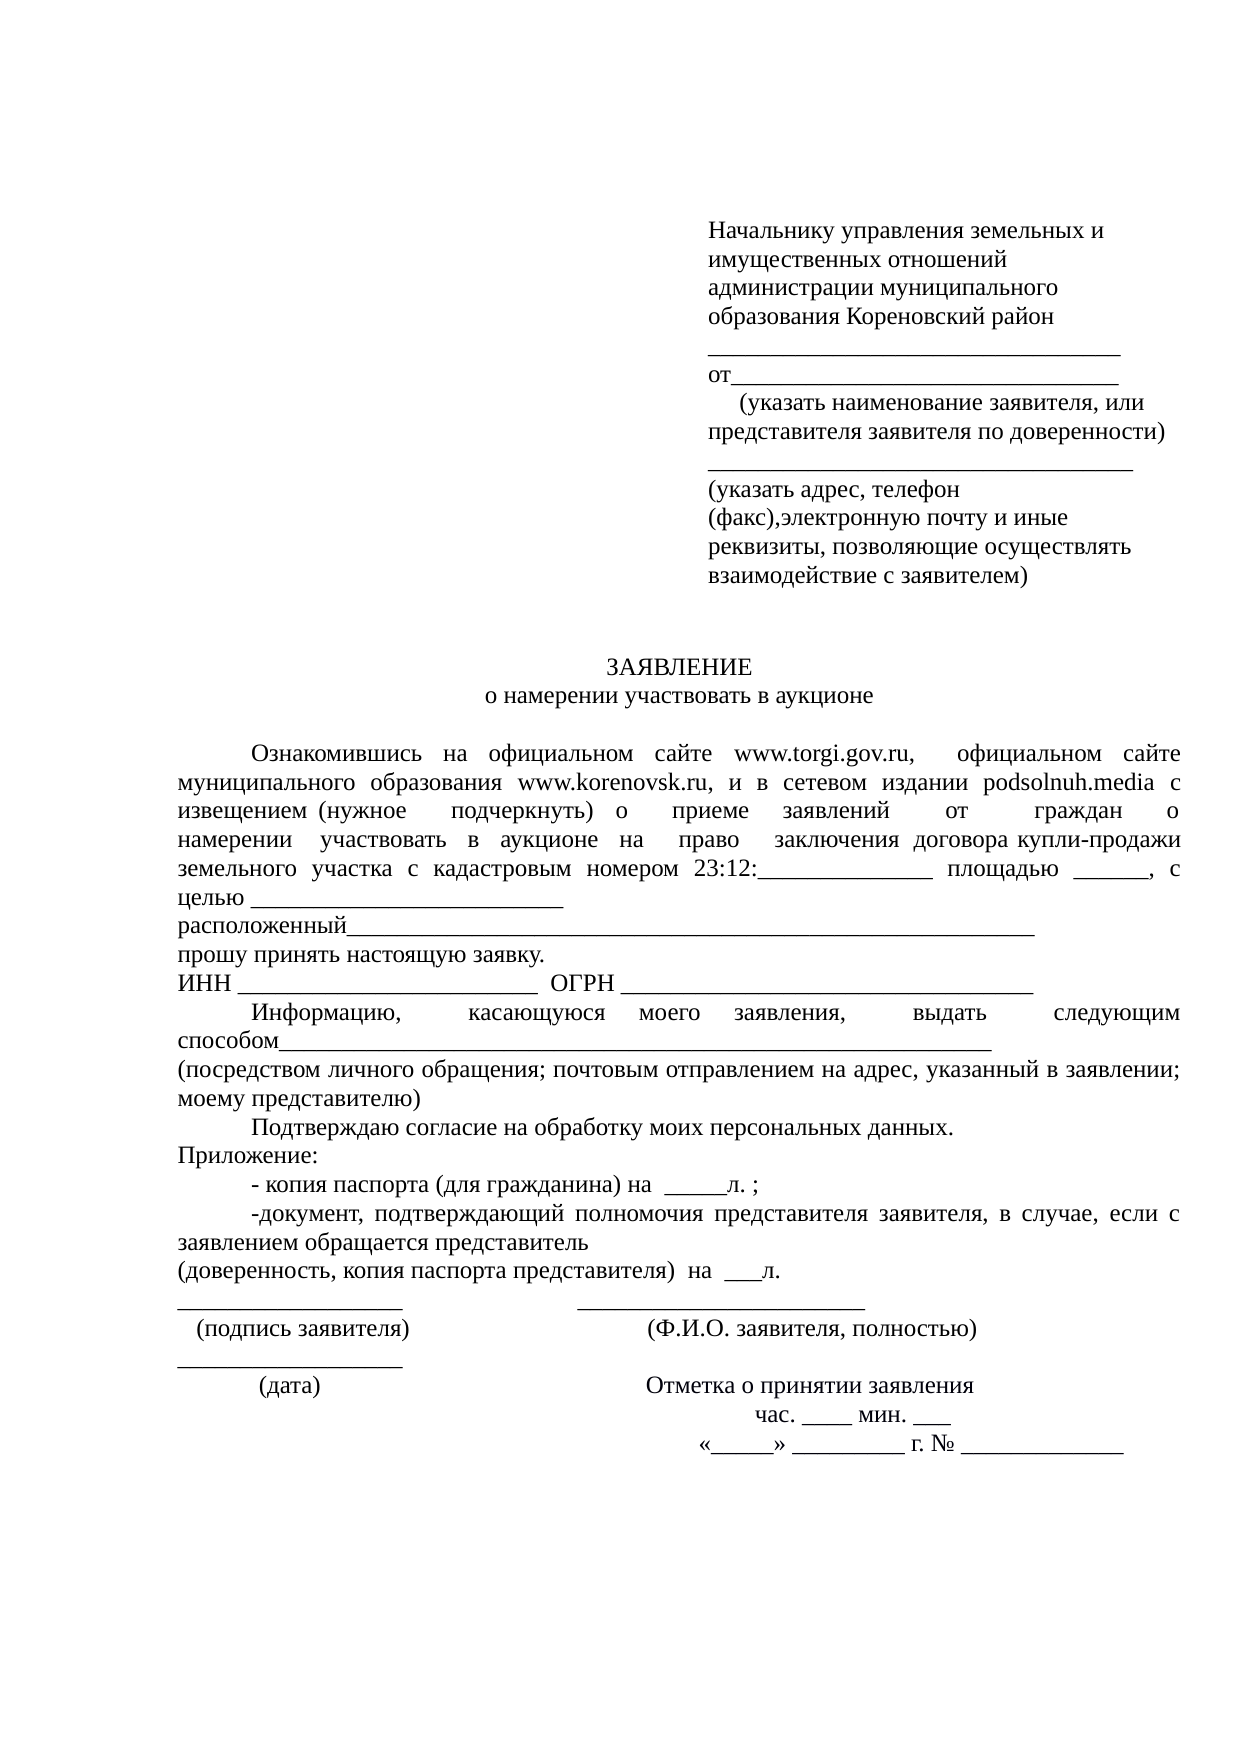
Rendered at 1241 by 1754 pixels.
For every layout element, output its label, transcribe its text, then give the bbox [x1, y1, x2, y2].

text прошу принять настоящую заявку. [177, 939, 1181, 968]
text (дата) Отметка о принятии заявления [177, 1371, 1181, 1399]
text час. ____ мин. ___ [177, 1399, 1181, 1428]
text Подтверждаю согласие на обработку моих персональных данных. [177, 1112, 1181, 1141]
table_header Начальнику управления земельных и имущественных отношений администрации муниципального образования Кореновский район _________________________________ от_______________________________ (указать наименование заявителя, или представителя заявителя по доверенности) __________________________________ (указать адрес, телефон (факс),электронную почту и иные реквизиты, позволяющие осуществлять взаимодействие с заявителем) [702, 209, 1176, 594]
text о намерении участвовать в аукционе [177, 681, 1181, 709]
table_header [177, 209, 702, 594]
text расположенный_______________________________________________________ [177, 911, 1181, 939]
text (доверенность, копия паспорта представителя) на ___л. [177, 1256, 1181, 1284]
text __________________ _______________________ [177, 1284, 1181, 1313]
text Ознакомившись на официальном сайте www.torgi.gov.ru, официальном сайте муниципального образования www.korenovsk.ru, и в сетевом издании podsolnuh.media с извещением (нужное подчеркнуть) о приеме заявлений от граждан о намерении участвовать в аукционе на право заключения договора купли-продажи земельного участка с кадастровым номером 23:12:______________ площадью ______, с целью _________________________ [177, 738, 1181, 911]
text (посредством личного обращения; почтовым отправлением на адрес, указанный в заявлении; моему представителю) [177, 1054, 1181, 1112]
text __________________ [177, 1342, 1181, 1371]
text - копия паспорта (для гражданина) на _____л. ; [177, 1169, 1181, 1198]
text -документ, подтверждающий полномочия представителя заявителя, в случае, если с заявлением обращается представитель [177, 1198, 1181, 1256]
text Информацию, касающуюся моего заявления, выдать следующим способом_________________________________________________________ [177, 997, 1181, 1054]
text «_____» _________ г. № _____________ [177, 1428, 1181, 1457]
text (подпись заявителя) (Ф.И.О. заявителя, полностью) [177, 1313, 1181, 1342]
text Приложение: [177, 1141, 1181, 1169]
text ЗАЯВЛЕНИЕ [177, 652, 1181, 681]
text ИНН ________________________ ОГРН _________________________________ [177, 968, 1181, 997]
